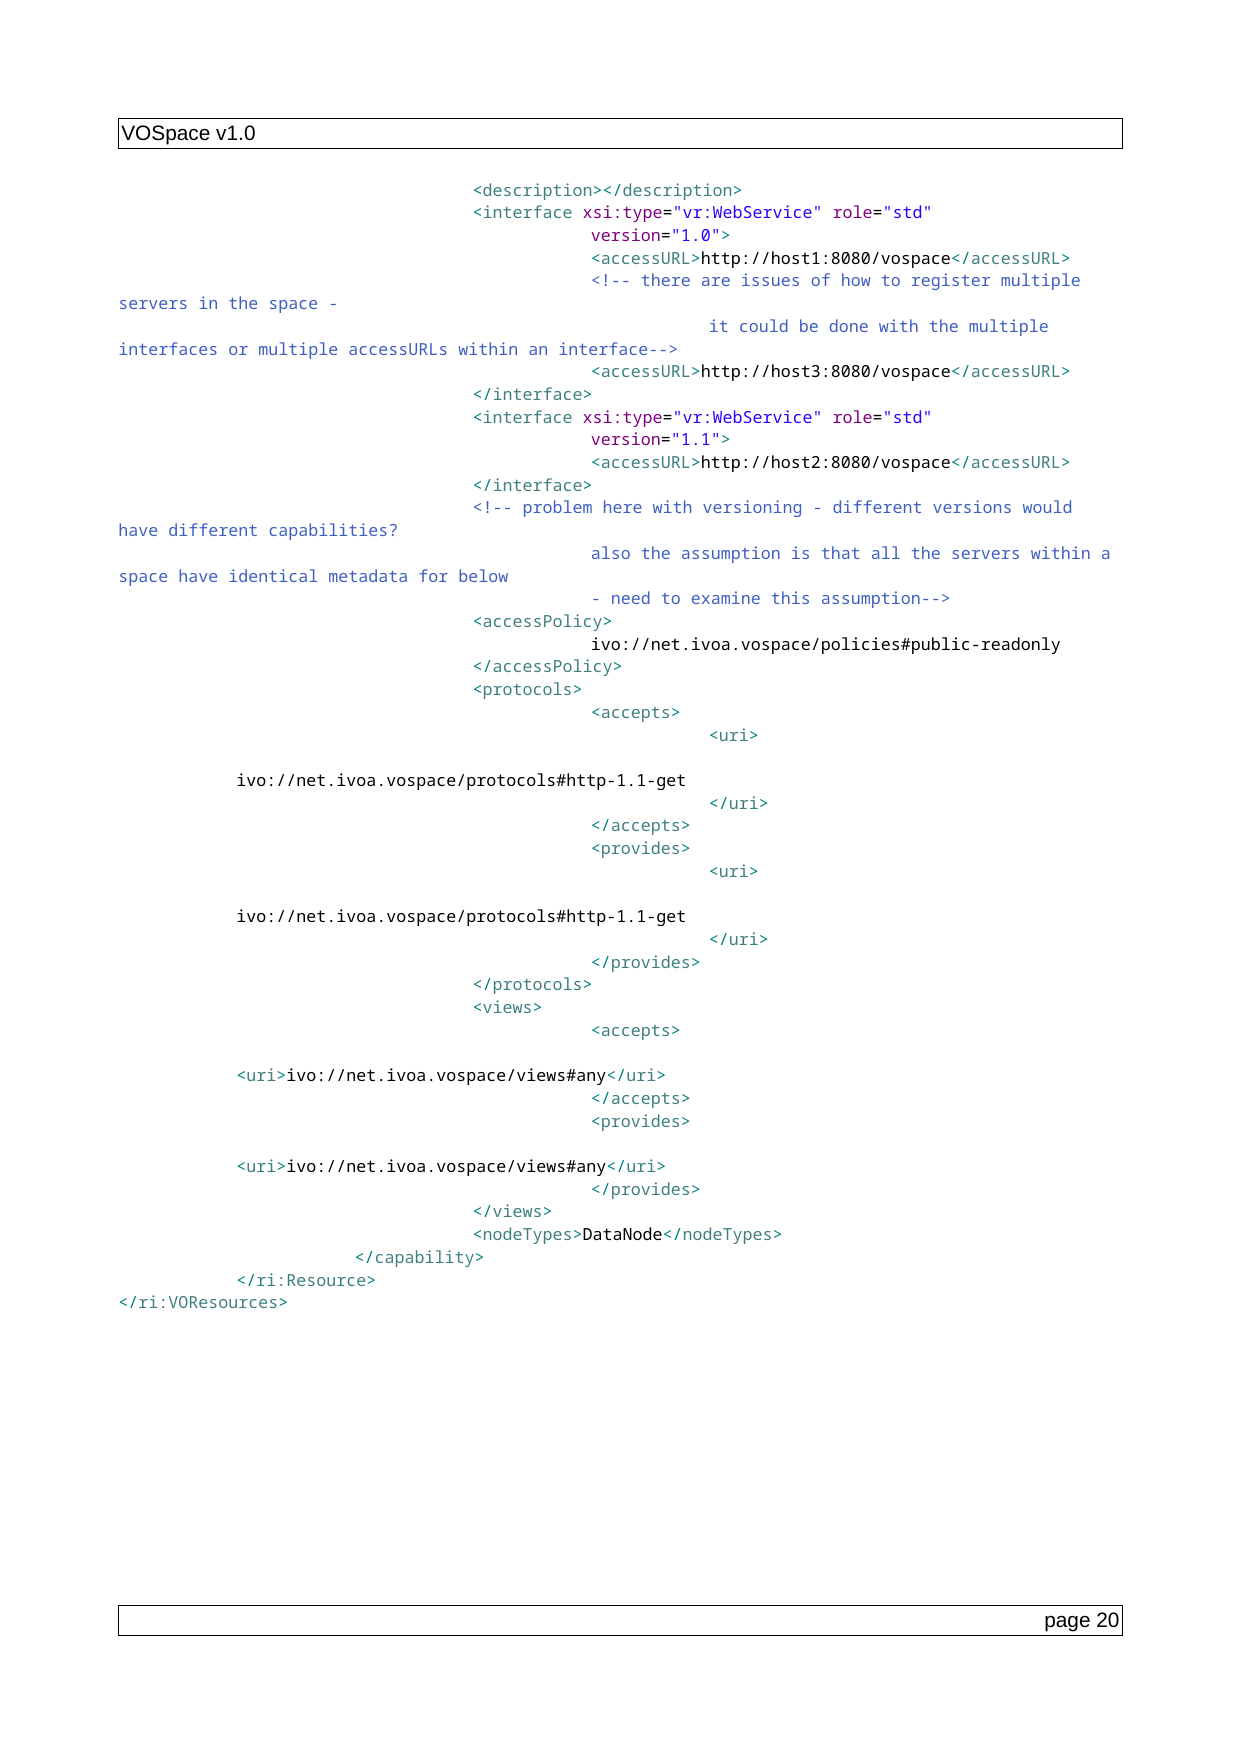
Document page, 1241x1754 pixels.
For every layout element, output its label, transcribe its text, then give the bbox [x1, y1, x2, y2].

text <description></description> [118, 178, 1122, 201]
text </accessPolicy> [118, 655, 1122, 678]
text <interface xsi:type="vr:WebService" role="std" [118, 405, 1122, 428]
text <accessURL>http://host1:8080/vospace</accessURL> [118, 246, 1122, 269]
text </views> [118, 1200, 1122, 1223]
text <uri>ivo://net.ivoa.vospace/views#any</uri> [118, 1041, 1122, 1086]
text </provides> [118, 1177, 1122, 1200]
text </uri> [118, 791, 1122, 814]
text ivo://net.ivoa.vospace/policies#public-readonly [118, 632, 1122, 655]
text <uri> [118, 859, 1122, 882]
text also the assumption is that all the servers within a space have identical metadata for below [118, 541, 1122, 587]
text </ri:VOResources> [118, 1291, 1122, 1313]
text ivo://net.ivoa.vospace/protocols#http-1.1-get [118, 746, 1122, 791]
text <uri> [118, 723, 1122, 746]
text <accepts> [118, 1018, 1122, 1041]
text </interface> [118, 473, 1122, 496]
text </ri:Resource> [118, 1268, 1122, 1291]
text </accepts> [118, 814, 1122, 837]
text it could be done with the multiple interfaces or multiple accessURLs within an interface--> [118, 314, 1122, 360]
text </uri> [118, 927, 1122, 950]
text ivo://net.ivoa.vospace/protocols#http-1.1-get [118, 882, 1122, 927]
text <accessPolicy> [118, 609, 1122, 632]
text version="1.1"> [118, 428, 1122, 451]
text version="1.0"> [118, 223, 1122, 246]
text </capability> [118, 1245, 1122, 1268]
text <protocols> [118, 678, 1122, 700]
text <views> [118, 996, 1122, 1018]
text <interface xsi:type="vr:WebService" role="std" [118, 201, 1122, 223]
text <provides> [118, 837, 1122, 859]
text <provides> [118, 1109, 1122, 1132]
text <accessURL>http://host2:8080/vospace</accessURL> [118, 451, 1122, 473]
text </accepts> [118, 1086, 1122, 1109]
text </provides> [118, 950, 1122, 973]
text <accepts> [118, 700, 1122, 723]
text <!-- there are issues of how to register multiple servers in the space - [118, 269, 1122, 314]
text <uri>ivo://net.ivoa.vospace/views#any</uri> [118, 1132, 1122, 1177]
text </protocols> [118, 973, 1122, 996]
text <accessURL>http://host3:8080/vospace</accessURL> [118, 360, 1122, 382]
text <nodeTypes>DataNode</nodeTypes> [118, 1223, 1122, 1245]
text </interface> [118, 382, 1122, 405]
text - need to examine this assumption--> [118, 587, 1122, 609]
text <!-- problem here with versioning - different versions would have different capabilities? [118, 496, 1122, 541]
